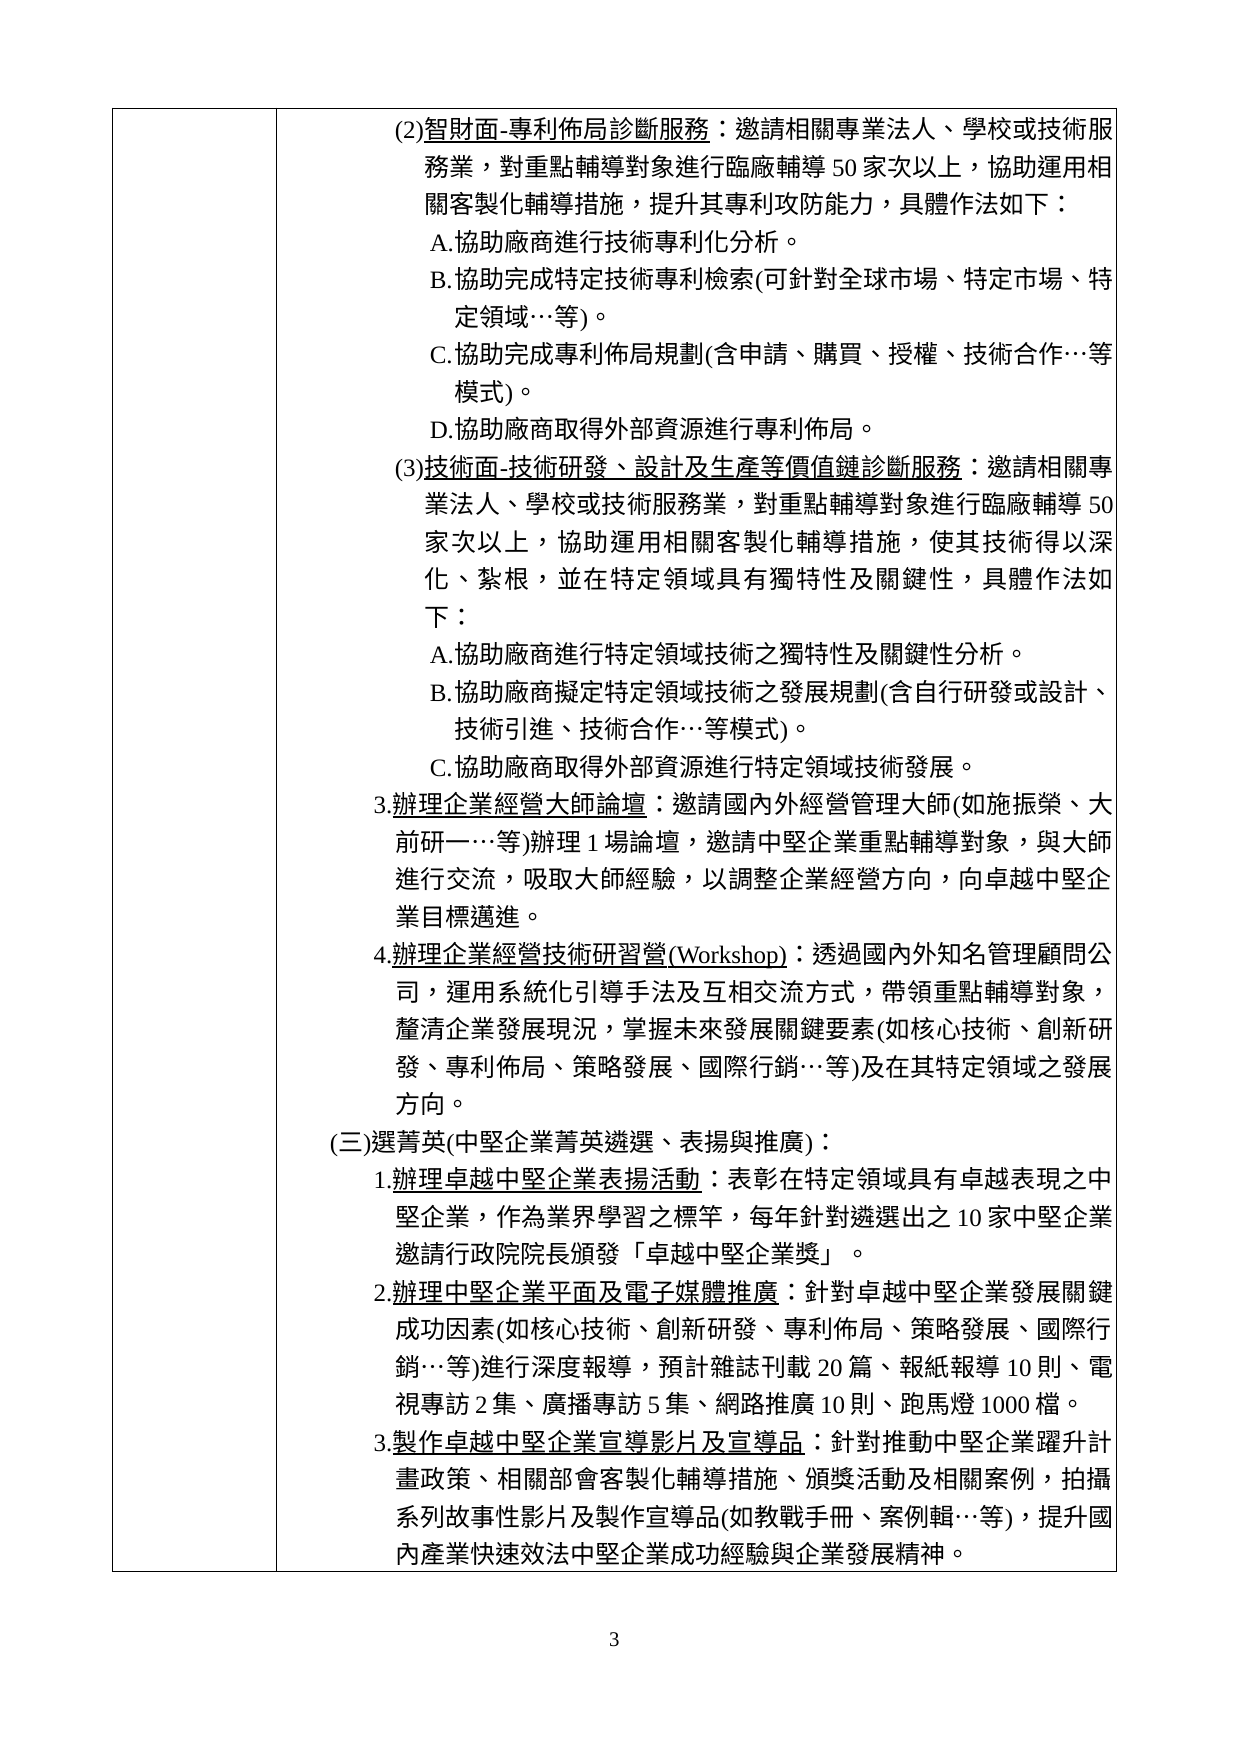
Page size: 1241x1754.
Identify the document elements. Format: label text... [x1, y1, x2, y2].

table_cell (2)智財面-專利佈局診斷服務：邀請相關專業法人、學校或技術服務業，對重點輔導對象進行臨廠輔導50家次以上，協助運用相關客製化輔導措施，提升其專利攻防能力，具體作法如下： 協助廠商進行技術專利化分析。 協助完成特定技術專利檢索(可針對全球市場、特定市場、特定領域…等)。 協助完成專利佈局規劃(含申請、購買、授權、技術合作…等模式)。 協助廠商取得外部資源進行專利佈局。 (3)技術面-技術研發、設計及生產等價值鏈診斷服務：邀請相關專業法人、學校或技術服務業，對重點輔導對象進行臨廠輔導50家次以上，協助運用相關客製化輔導措施，使其技術得以深化、紮根，並在特定領域具有獨特性及關鍵性，具體作法如下： 協助廠商進行特定領域技術之獨特性及關鍵性分析。 協助廠商擬定特定領域技術之發展規劃(含自行研發或設計、技術引進、技術合作…等模式)。 協助廠商取得外部資源進行特定領域技術發展。 3.辦理企業經營大師論壇：邀請國內外經營管理大師(如施振榮、大前研一…等)辦理1場論壇，邀請中堅企業重點輔導對象，與大師進行交流，吸取大師經驗，以調整企業經營方向，向卓越中堅企業目標邁進。 4.辦理企業經營技術研習營(Workshop)：透過國內外知名管理顧問公司，運用系統化引導手法及互相交流方式，帶領重點輔導對象，釐清企業發展現況，掌握未來發展關鍵要素(如核心技術、創新研發、專利佈局、策略發展、國際行銷…等)及在其特定領域之發展方向。 (三)選菁英(中堅企業菁英遴選、表揚與推廣)： 1.辦理卓越中堅企業表揚活動：表彰在特定領域具有卓越表現之中堅企業，作為業界學習之標竿，每年針對遴選出之10家中堅企業邀請行政院院長頒發「卓越中堅企業獎」。 2.辦理中堅企業平面及電子媒體推廣：針對卓越中堅企業發展關鍵成功因素(如核心技術、創新研發、專利佈局、策略發展、國際行銷…等)進行深度報導，預計雜誌刊載20篇、報紙報導10則、電視專訪2集、廣播專訪5集、網路推廣10則、跑馬燈1000檔。 3.製作卓越中堅企業宣導影片及宣導品：針對推動中堅企業躍升計畫政策、相關部會客製化輔導措施、頒獎活動及相關案例，拍攝系列故事性影片及製作宣導品(如教戰手冊、案例輯…等)，提升國內產業快速效法中堅企業成功經驗與企業發展精神。 [277, 109, 1116, 1571]
table_cell [113, 109, 276, 1571]
